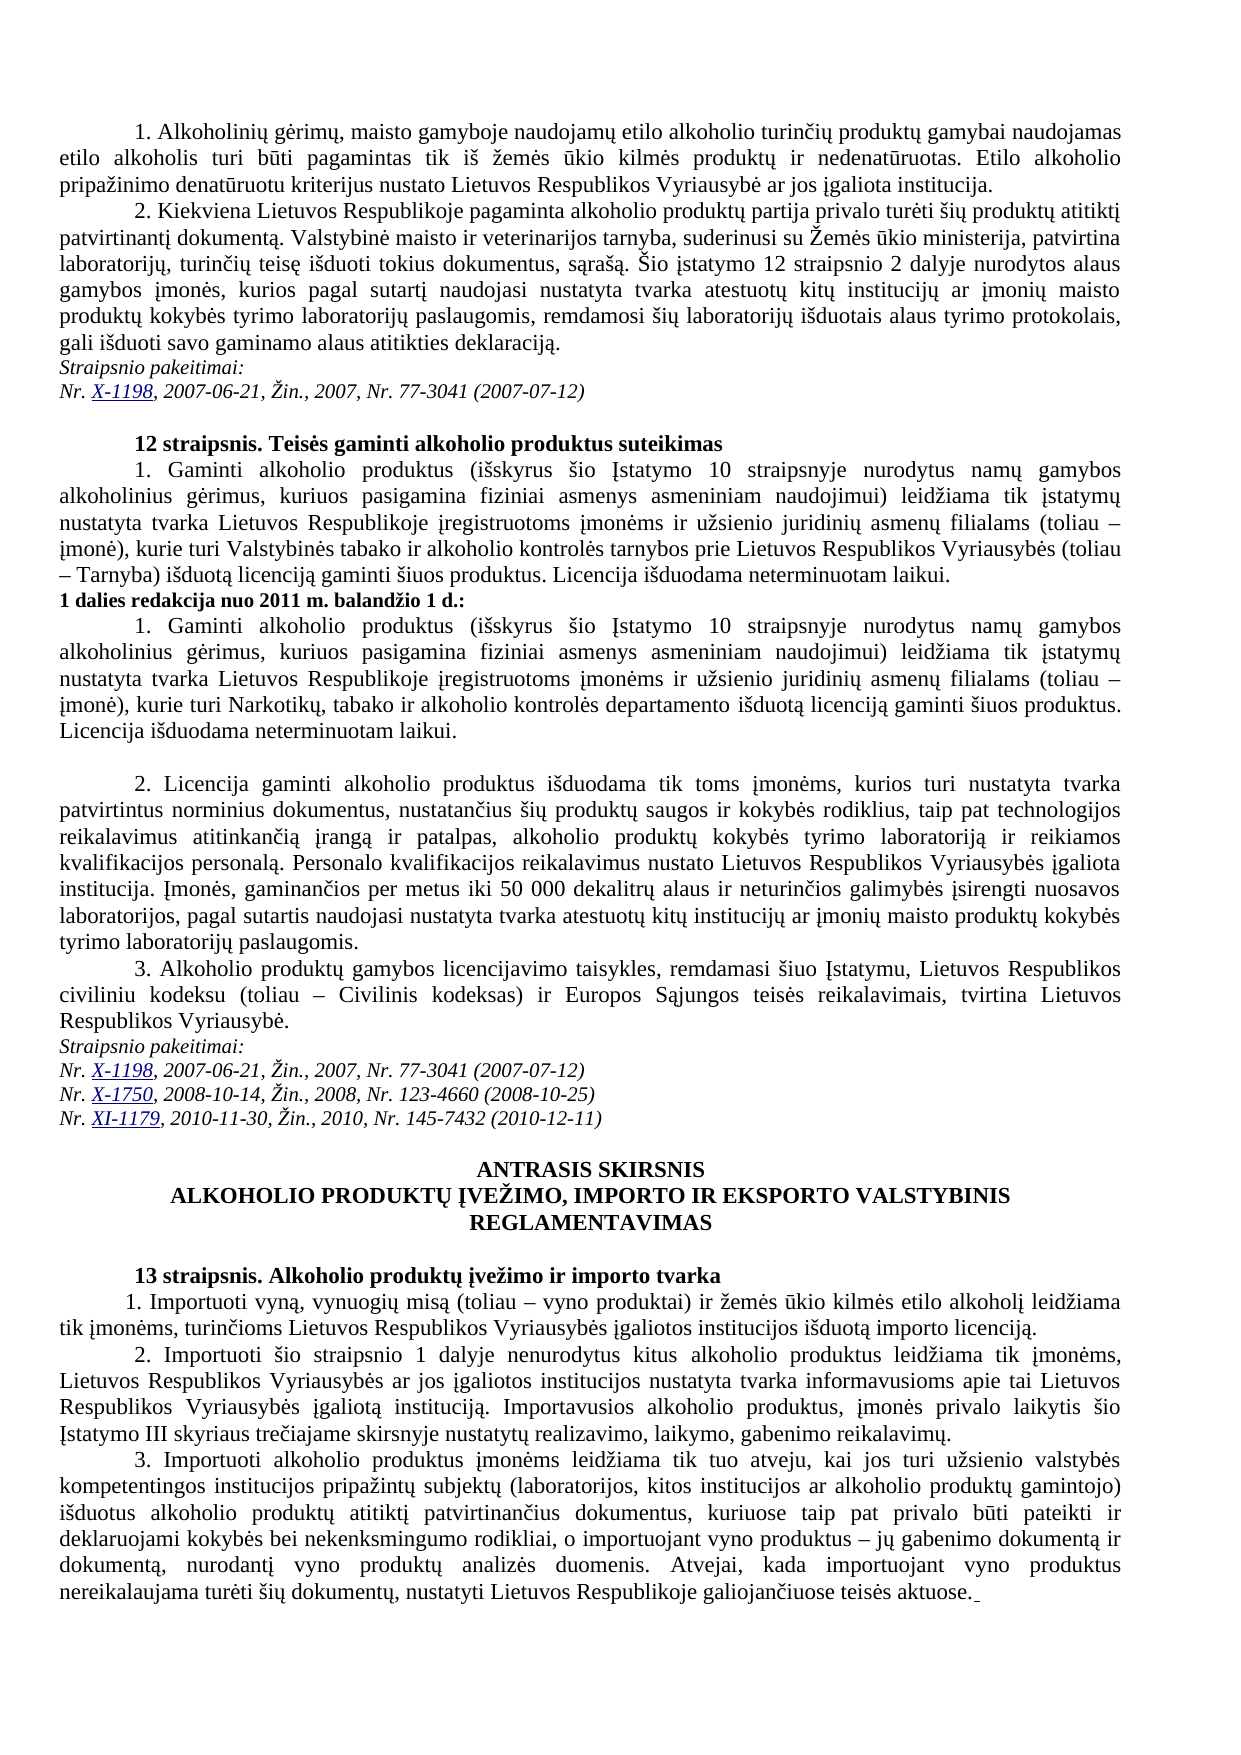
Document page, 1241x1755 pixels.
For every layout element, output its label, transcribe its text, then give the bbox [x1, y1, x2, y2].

text 12 straipsnis. Teisės gaminti alkoholio produktus suteikimas [59, 430, 1122, 456]
text 2. Kiekviena Lietuvos Respublikoje pagaminta alkoholio produktų partija privalo turėti šių produktų atitiktį patvirtinantį dokumentą. Valstybinė maisto ir veterinarijos tarnyba, suderinusi su Žemės ūkio ministerija, patvirtina laboratorijų, turinčių teisę išduoti tokius dokumentus, sąrašą. Šio įstatymo 12 straipsnio 2 dalyje nurodytos alaus gamybos įmonės, kurios pagal sutartį naudojasi nustatyta tvarka atestuotų kitų institucijų ar įmonių maisto produktų kokybės tyrimo laboratorijų paslaugomis, remdamosi šių laboratorijų išduotais alaus tyrimo protokolais, gali išduoti savo gaminamo alaus atitikties deklaraciją. [59, 197, 1122, 355]
text Nr. X-1198, 2007-06-21, Žin., 2007, Nr. 77-3041 (2007-07-12) [59, 1058, 1122, 1082]
text 13 straipsnis. Alkoholio produktų įvežimo ir importo tvarka [59, 1262, 1122, 1288]
text Nr. XI-1179, 2010-11-30, Žin., 2010, Nr. 145-7432 (2010-12-11) [59, 1106, 1122, 1130]
text 3. Alkoholio produktų gamybos licencijavimo taisykles, remdamasi šiuo Įstatymu, Lietuvos Respublikos civiliniu kodeksu (toliau – Civilinis kodeksas) ir Europos Sąjungos teisės reikalavimais, tvirtina Lietuvos Respublikos Vyriausybė. [59, 954, 1122, 1034]
text 1. Gaminti alkoholio produktus (išskyrus šio Įstatymo 10 straipsnyje nurodytus namų gamybos alkoholinius gėrimus, kuriuos pasigamina fiziniai asmenys asmeniniam naudojimui) leidžiama tik įstatymų nustatyta tvarka Lietuvos Respublikoje įregistruotoms įmonėms ir užsienio juridinių asmenų filialams (toliau – įmonė), kurie turi Narkotikų, tabako ir alkoholio kontrolės departamento išduotą licenciją gaminti šiuos produktus. Licencija išduodama neterminuotam laikui. [59, 612, 1122, 744]
text Straipsnio pakeitimai: [59, 1034, 1122, 1058]
text 2. Importuoti šio straipsnio 1 dalyje nenurodytus kitus alkoholio produktus leidžiama tik įmonėms, Lietuvos Respublikos Vyriausybės ar jos įgaliotos institucijos nustatyta tvarka informavusioms apie tai Lietuvos Respublikos Vyriausybės įgaliotą instituciją. Importavusios alkoholio produktus, įmonės privalo laikytis šio Įstatymo III skyriaus trečiajame skirsnyje nustatytų realizavimo, laikymo, gabenimo reikalavimų. [59, 1341, 1122, 1446]
text ANTRASIS SKIRSNIS [59, 1156, 1122, 1183]
text Nr. X-1750, 2008-10-14, Žin., 2008, Nr. 123-4660 (2008-10-25) [59, 1082, 1122, 1106]
text 1. Gaminti alkoholio produktus (išskyrus šio Įstatymo 10 straipsnyje nurodytus namų gamybos alkoholinius gėrimus, kuriuos pasigamina fiziniai asmenys asmeniniam naudojimui) leidžiama tik įstatymų nustatyta tvarka Lietuvos Respublikoje įregistruotoms įmonėms ir užsienio juridinių asmenų filialams (toliau – įmonė), kurie turi Valstybinės tabako ir alkoholio kontrolės tarnybos prie Lietuvos Respublikos Vyriausybės (toliau – Tarnyba) išduotą licenciją gaminti šiuos produktus. Licencija išduodama neterminuotam laikui. [59, 456, 1122, 588]
text 1. Importuoti vyną, vynuogių misą (toliau – vyno produktai) ir žemės ūkio kilmės etilo alkoholį leidžiama tik įmonėms, turinčioms Lietuvos Respublikos Vyriausybės įgaliotos institucijos išduotą importo licenciją. [59, 1288, 1122, 1341]
text 2. Licencija gaminti alkoholio produktus išduodama tik toms įmonėms, kurios turi nustatyta tvarka patvirtintus norminius dokumentus, nustatančius šių produktų saugos ir kokybės rodiklius, taip pat technologijos reikalavimus atitinkančią įrangą ir patalpas, alkoholio produktų kokybės tyrimo laboratoriją ir reikiamos kvalifikacijos personalą. Personalo kvalifikacijos reikalavimus nustato Lietuvos Respublikos Vyriausybės įgaliota institucija. Įmonės, gaminančios per metus iki 50 000 dekalitrų alaus ir neturinčios galimybės įsirengti nuosavos laboratorijos, pagal sutartis naudojasi nustatyta tvarka atestuotų kitų institucijų ar įmonių maisto produktų kokybės tyrimo laboratorijų paslaugomis. [59, 770, 1122, 954]
text 1 dalies redakcija nuo 2011 m. balandžio 1 d.: [59, 588, 1122, 612]
text 3. Importuoti alkoholio produktus įmonėms leidžiama tik tuo atveju, kai jos turi užsienio valstybės kompetentingos institucijos pripažintų subjektų (laboratorijos, kitos institucijos ar alkoholio produktų gamintojo) išduotus alkoholio produktų atitiktį patvirtinančius dokumentus, kuriuose taip pat privalo būti pateikti ir deklaruojami kokybės bei nekenksmingumo rodikliai, o importuojant vyno produktus – jų gabenimo dokumentą ir dokumentą, nurodantį vyno produktų analizės duomenis. Atvejai, kada importuojant vyno produktus nereikalaujama turėti šių dokumentų, nustatyti Lietuvos Respublikoje galiojančiuose teisės aktuose. [59, 1446, 1122, 1604]
text 1. Alkoholinių gėrimų, maisto gamyboje naudojamų etilo alkoholio turinčių produktų gamybai naudojamas etilo alkoholis turi būti pagamintas tik iš žemės ūkio kilmės produktų ir nedenatūruotas. Etilo alkoholio pripažinimo denatūruotu kriterijus nustato Lietuvos Respublikos Vyriausybė ar jos įgaliota institucija. [59, 118, 1122, 197]
text Straipsnio pakeitimai: [59, 355, 1122, 379]
text Nr. X-1198, 2007-06-21, Žin., 2007, Nr. 77-3041 (2007-07-12) [59, 379, 1122, 403]
text ALKOHOLIO PRODUKTŲ ĮVEŽIMO, IMPORTO IR EKSPORTO VALSTYBINIS REGLAMENTAVIMAS [59, 1183, 1122, 1235]
